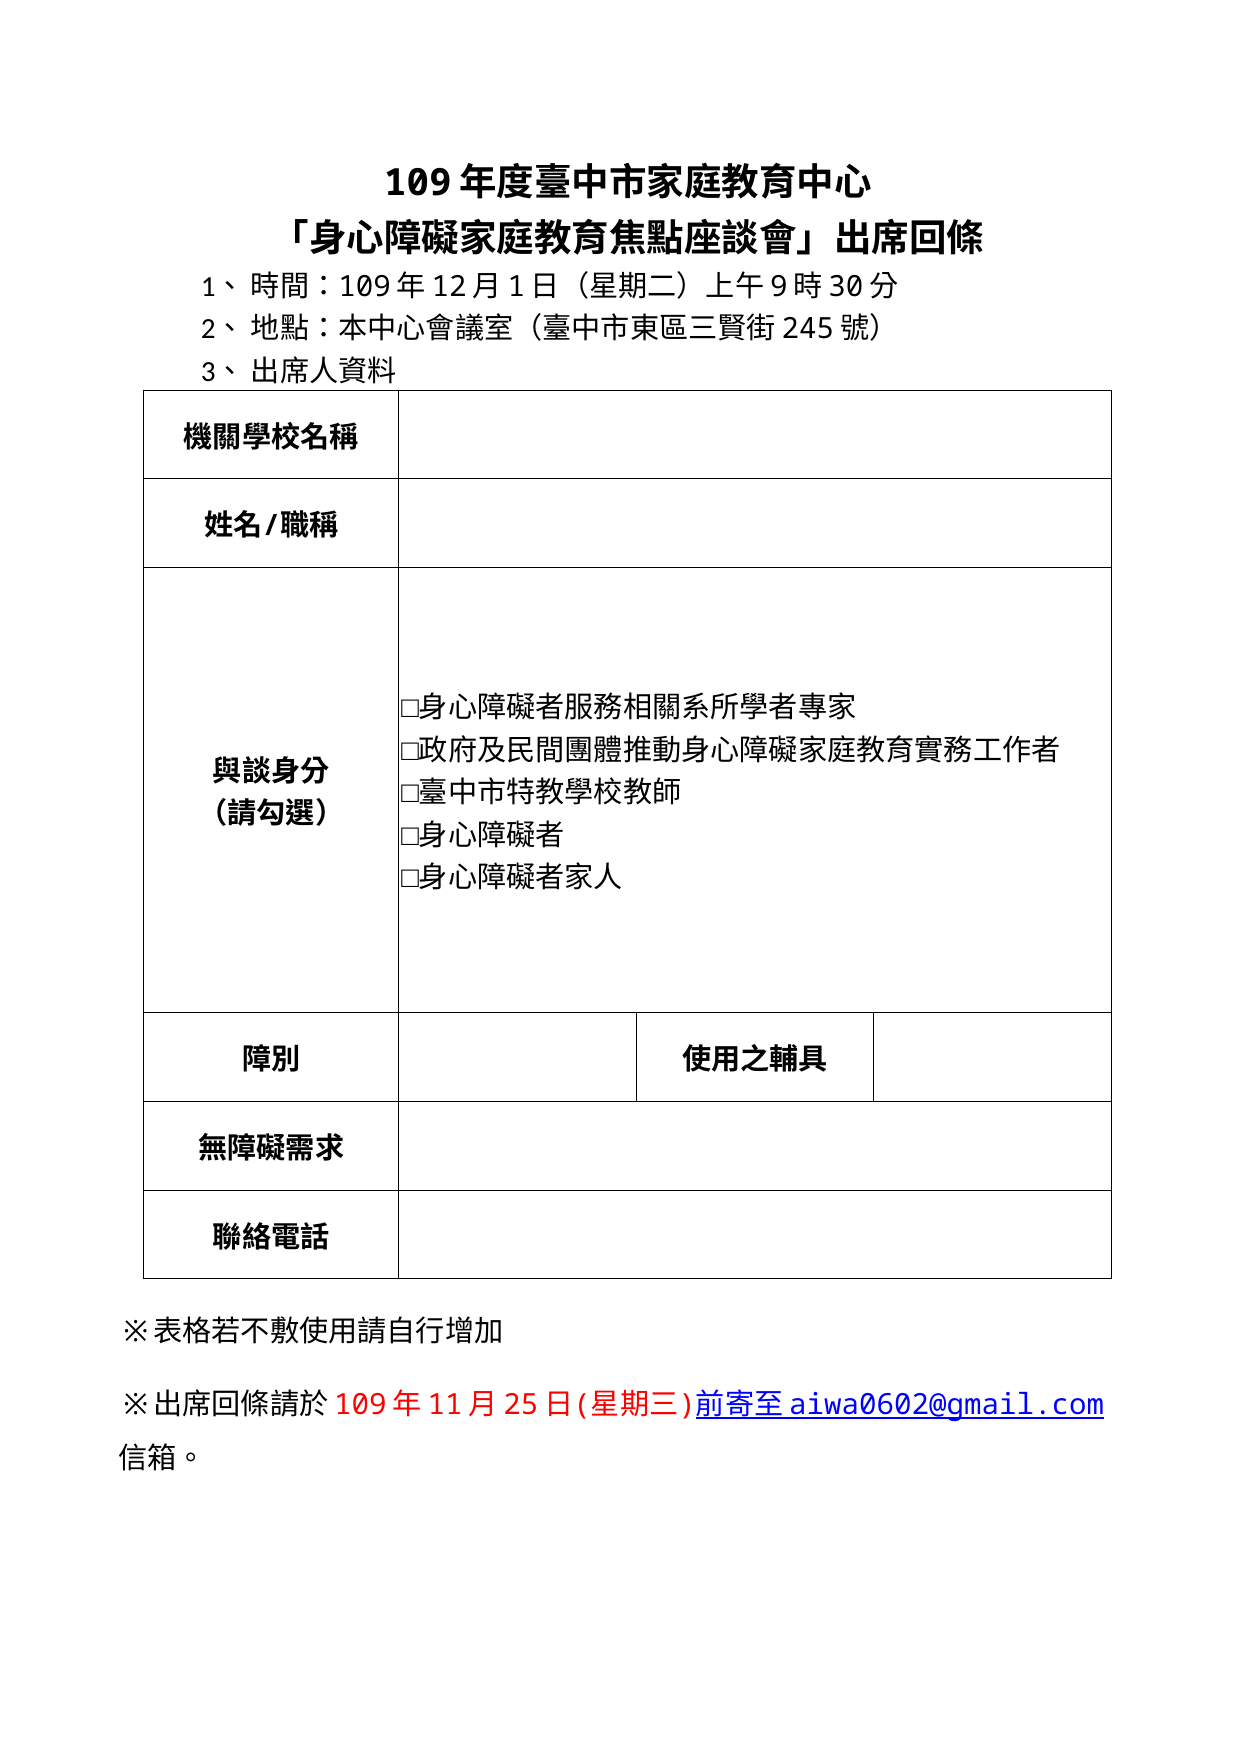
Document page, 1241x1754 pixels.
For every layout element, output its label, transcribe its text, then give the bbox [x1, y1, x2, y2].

table_cell [399, 1013, 636, 1101]
table_cell [399, 479, 1111, 567]
table_cell 與談身分 （請勾選） [144, 568, 398, 1012]
table_cell □身心障礙者服務相關系所學者專家 □政府及民間團體推動身心障礙家庭教育實務工作者 □臺中市特教學校教師 □身心障礙者 □身心障礙者家人 [399, 568, 1111, 1012]
table_cell [399, 1191, 1111, 1278]
table_cell 聯絡電話 [144, 1191, 398, 1278]
table_cell 姓名/職稱 [144, 479, 398, 567]
table_cell [874, 1013, 1111, 1101]
text 「身心障礙家庭教育焦點座談會」出席回條 [118, 206, 1137, 262]
text ※出席回條請於109年11月25日(星期三)前寄至aiwa0602@gmail.com信箱。 [118, 1371, 1137, 1479]
list 時間：109年12月1日（星期二）上午9時30分 [201, 262, 1137, 305]
table_cell 無障礙需求 [144, 1102, 398, 1189]
text 109年度臺中市家庭教育中心 [118, 150, 1137, 206]
list 出席人資料 [201, 347, 1137, 389]
table_header [399, 391, 1111, 478]
table_cell 障別 [144, 1013, 398, 1101]
list 地點：本中心會議室（臺中市東區三賢街245號） [201, 305, 1137, 347]
text ※表格若不敷使用請自行增加 [118, 1298, 1137, 1352]
table_cell 使用之輔具 [637, 1013, 873, 1101]
table_cell [399, 1102, 1111, 1189]
table_header 機關學校名稱 [144, 391, 398, 478]
